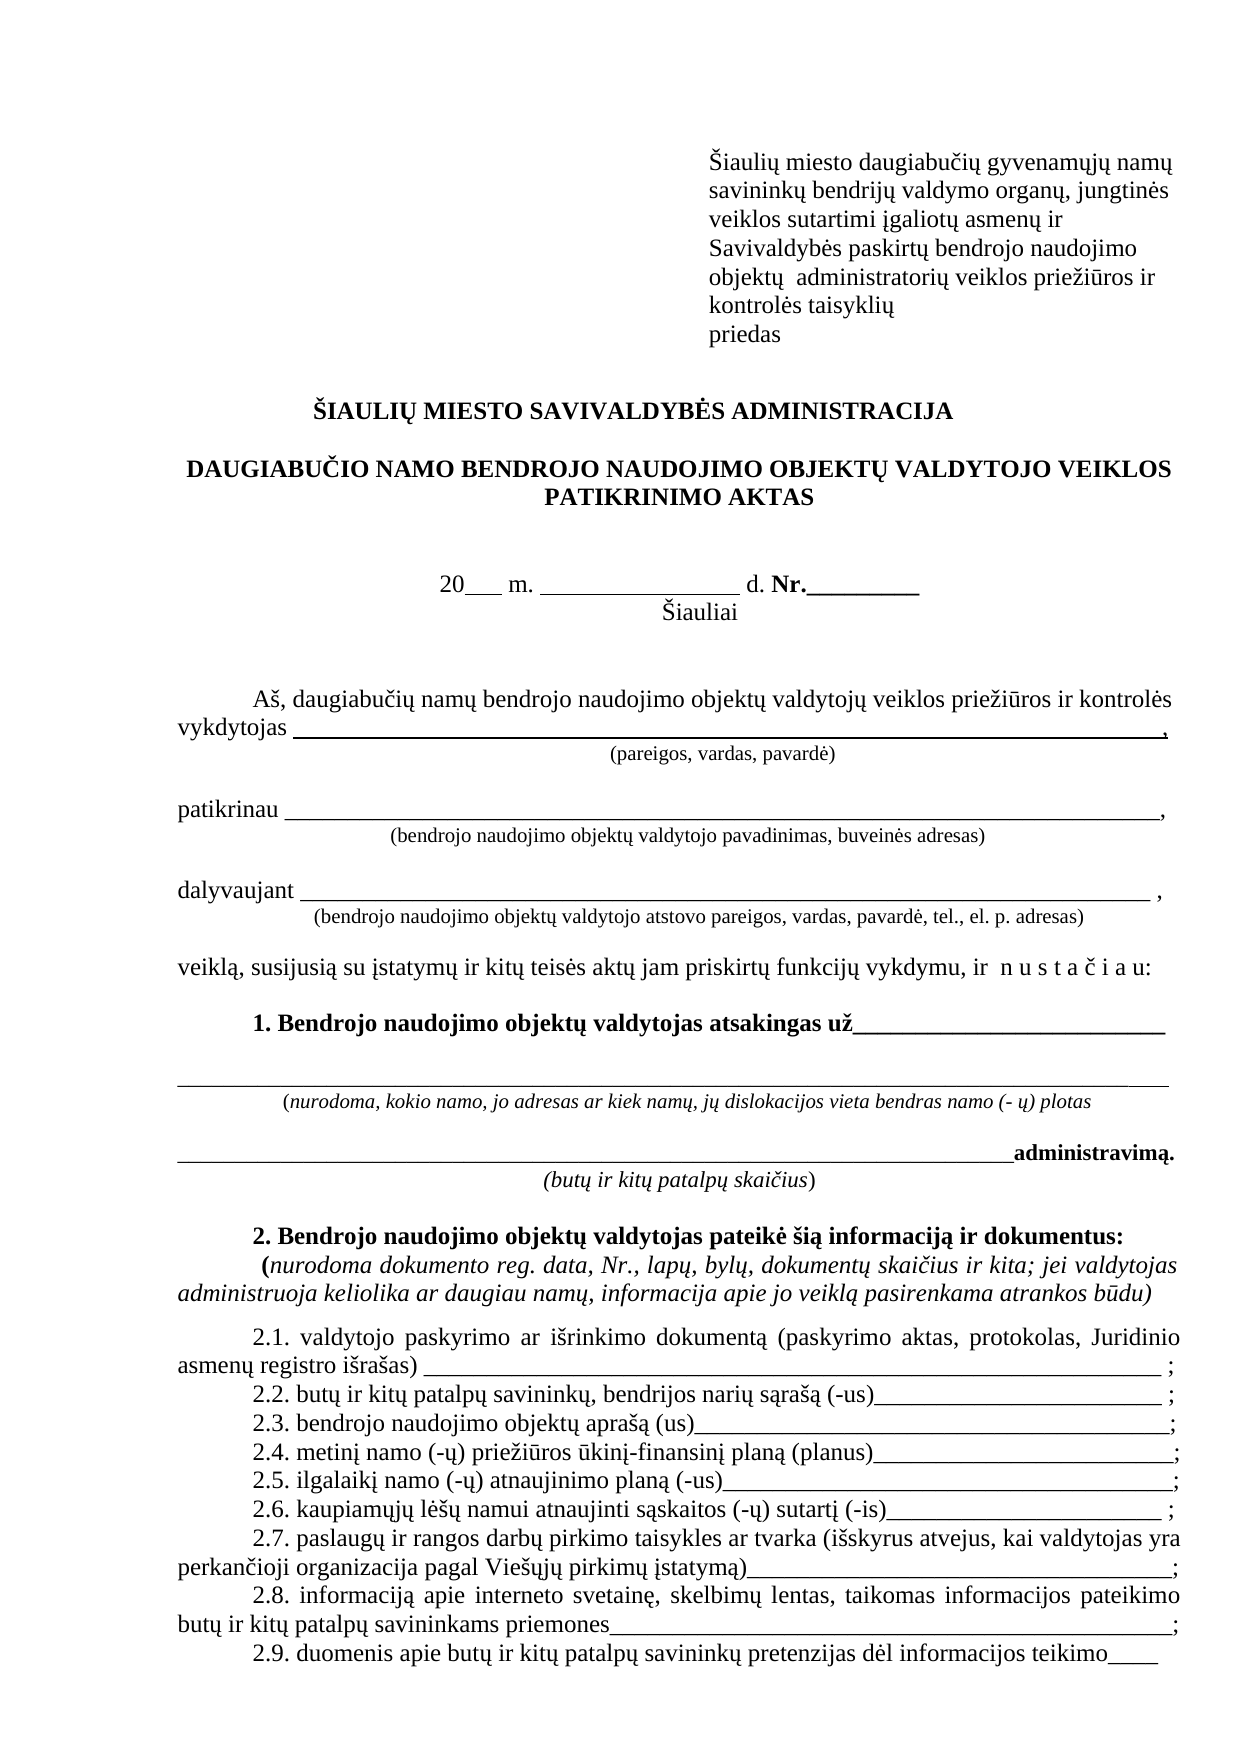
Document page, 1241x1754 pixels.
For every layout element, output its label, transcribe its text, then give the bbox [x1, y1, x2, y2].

text ŠIAULIŲ MIESTO SAVIVALDYBĖS ADMINISTRACIJA [177, 396, 1181, 425]
text Šiauliai [177, 597, 1181, 626]
text 1. Bendrojo naudojimo objektų valdytojas atsakingas už_________________________ [177, 1008, 1181, 1036]
text Aš, daugiabučių namų bendrojo naudojimo objektų valdytojų veiklos priežiūros ir kontrolės vykdytojas , [177, 684, 1181, 741]
text veiklos sutartimi įgaliotų asmenų ir [709, 204, 1181, 233]
text savininkų bendrijų valdymo organų, jungtinės [709, 176, 1181, 204]
text 2. Bendrojo naudojimo objektų valdytojas pateikė šią informaciją ir dokumentus: [177, 1221, 1181, 1250]
text (nurodoma dokumento reg. data, Nr., lapų, bylų, dokumentų skaičius ir kita; jei valdytojas administruoja keliolika ar daugiau namų, informacija apie jo veiklą pasirenkama atrankos būdu) [177, 1250, 1181, 1307]
text 2.4. metinį namo (-ų) priežiūros ūkinį-finansinį planą (planus)________________________; [177, 1437, 1181, 1465]
text kontrolės taisyklių [709, 291, 1181, 319]
text objektų administratorių veiklos priežiūros ir [709, 262, 1181, 291]
text (bendrojo naudojimo objektų valdytojo atstovo pareigos, vardas, pavardė, tel., el. p. adresas) [177, 904, 1181, 928]
text Savivaldybės paskirtų bendrojo naudojimo [709, 233, 1181, 262]
text 2.5. ilgalaikį namo (-ų) atnaujinimo planą (-us)____________________________________; [177, 1465, 1181, 1494]
text 20 m. d. Nr._________ [177, 569, 1181, 597]
text 2.3. bendrojo naudojimo objektų aprašą (us)______________________________________; [177, 1408, 1181, 1437]
text veiklą, susijusią su įstatymų ir kitų teisės aktų jam priskirtų funkcijų vykdymu, ir n u s t a č i a u: [177, 952, 1181, 981]
text 2.1. valdytojo paskyrimo ar išrinkimo dokumentą (paskyrimo aktas, protokolas, Juridinio asmenų registro išrašas) ___________________________________________________________ ; [177, 1322, 1181, 1379]
text Šiaulių miesto daugiabučių gyvenamųjų namų [709, 147, 1181, 176]
text 2.9. duomenis apie butų ir kitų patalpų savininkų pretenzijas dėl informacijos teikimo____ [177, 1638, 1181, 1667]
text _________________________________________________________________________administravimą. [177, 1139, 1181, 1166]
text 2.7. paslaugų ir rangos darbų pirkimo taisykles ar tvarka (išskyrus atvejus, kai valdytojas yra perkančioji organizacija pagal Viešųjų pirkimų įstatymą)__________________________________; [177, 1523, 1181, 1580]
text Daugiabučio namo bendrojo naudojimo objektų valdytojo veiklos patikrinimo AKTAS [177, 454, 1181, 511]
text patikrinau ______________________________________________________________________, [177, 794, 1181, 823]
text 2.8. informaciją apie interneto svetainę, skelbimų lentas, taikomas informacijos pateikimo butų ir kitų patalpų savininkams priemones_____________________________________________; [177, 1580, 1181, 1638]
text (nurodoma, kokio namo, jo adresas ar kiek namų, jų dislokacijos vieta bendras namo (- ų) plotas [177, 1089, 1181, 1113]
text dalyvaujant ____________________________________________________________________ , [177, 876, 1181, 904]
text ___________________________________________________________________________________ [177, 1063, 1181, 1089]
text 2.6. kaupiamųjų lėšų namui atnaujinti sąskaitos (-ų) sutartį (-is)______________________ ; [177, 1494, 1181, 1523]
text (pareigos, vardas, pavardė) [177, 741, 1181, 765]
text priedas [709, 319, 1181, 348]
text (bendrojo naudojimo objektų valdytojo pavadinimas, buveinės adresas) [177, 823, 1181, 847]
text (butų ir kitų patalpų skaičius) [177, 1166, 1181, 1192]
text 2.2. butų ir kitų patalpų savininkų, bendrijos narių sąrašą (-us)_______________________ ; [177, 1379, 1181, 1408]
